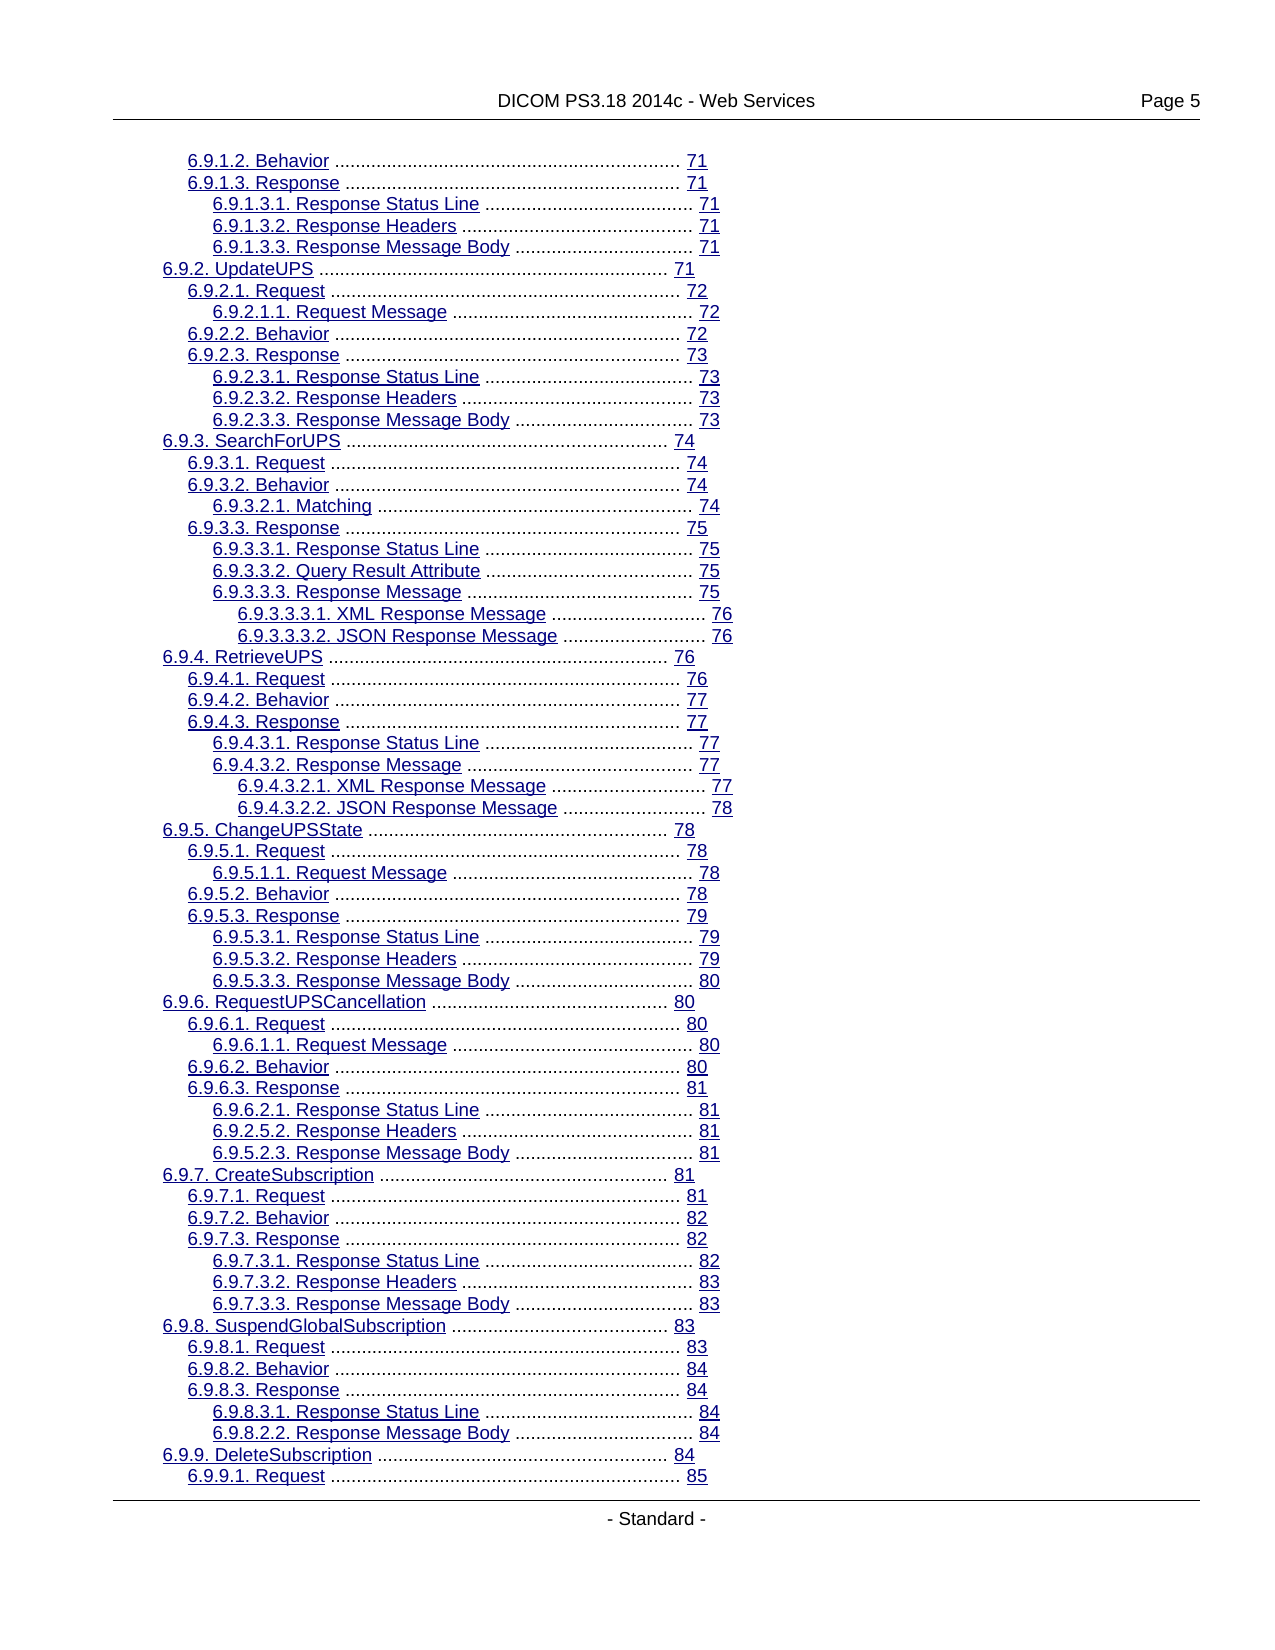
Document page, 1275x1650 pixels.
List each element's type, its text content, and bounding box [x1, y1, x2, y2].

text 6.9.8. SuspendGlobalSubscription 0 [162, 1314, 1175, 1336]
text 6.9.3.3.3.1. XML Response Message 0 [237, 603, 1175, 624]
text 6.9.5.3.1. Response Status Line 0 [212, 926, 1175, 948]
text 6.9.9. DeleteSubscription 0 [162, 1444, 1175, 1465]
text 6.9.6.3. Response 0 [187, 1077, 1175, 1099]
text 6.9.4.3.1. Response Status Line 0 [212, 732, 1175, 754]
text 6.9.3.1. Request 0 [187, 452, 1175, 473]
text 6.9.3.3.3.2. JSON Response Message 0 [237, 624, 1175, 646]
text 6.9.5. ChangeUPSState 0 [162, 818, 1175, 840]
text 6.9.3.3. Response 0 [187, 517, 1175, 538]
text 6.9.8.1. Request 0 [187, 1336, 1175, 1357]
text 6.9.7.1. Request 0 [187, 1185, 1175, 1207]
text 6.9.5.3. Response 0 [187, 905, 1175, 926]
text 6.9.5.2.3. Response Message Body 0 [212, 1142, 1175, 1163]
text 6.9.6.1.1. Request Message 0 [212, 1034, 1175, 1056]
text 6.9.3.3.2. Query Result Attribute 0 [212, 560, 1175, 581]
text 6.9.2.3.1. Response Status Line 0 [212, 366, 1175, 387]
text 6.9.2.1. Request 0 [187, 279, 1175, 301]
text 6.9.3.3.1. Response Status Line 0 [212, 538, 1175, 560]
text 6.9.2.5.2. Response Headers 0 [212, 1120, 1175, 1142]
text 6.9.6.2. Behavior 0 [187, 1056, 1175, 1077]
text 6.9.5.3.3. Response Message Body 0 [212, 969, 1175, 991]
text 6.9.2.3.3. Response Message Body 0 [212, 409, 1175, 430]
text 6.9.9.1. Request 0 [187, 1465, 1175, 1487]
text 6.9.4.1. Request 0 [187, 667, 1175, 689]
text 6.9.8.3. Response 0 [187, 1379, 1175, 1401]
text 6.9.5.1. Request 0 [187, 840, 1175, 862]
text 6.9.7. CreateSubscription 0 [162, 1163, 1175, 1185]
text 6.9.7.2. Behavior 0 [187, 1207, 1175, 1228]
text 6.9.1.3.2. Response Headers 0 [212, 215, 1175, 236]
text 6.9.3.2.1. Matching 0 [212, 495, 1175, 517]
text 6.9.3.3.3. Response Message 0 [212, 581, 1175, 603]
text 6.9.4.3.2. Response Message 0 [212, 754, 1175, 775]
text 6.9.2.2. Behavior 0 [187, 322, 1175, 344]
text 6.9.8.2. Behavior 0 [187, 1357, 1175, 1379]
text 6.9.4. RetrieveUPS 0 [162, 646, 1175, 667]
text 6.9.5.2. Behavior 0 [187, 883, 1175, 905]
text 6.9.4.3.2.1. XML Response Message 0 [237, 775, 1175, 797]
text 6.9.6.1. Request 0 [187, 1012, 1175, 1034]
text 6.9.7.3.1. Response Status Line 0 [212, 1250, 1175, 1271]
text 6.9.7.3.2. Response Headers 0 [212, 1271, 1175, 1293]
text 6.9.2.1.1. Request Message 0 [212, 301, 1175, 322]
text 6.9.7.3.3. Response Message Body 0 [212, 1293, 1175, 1314]
text 6.9.3. SearchForUPS 0 [162, 430, 1175, 452]
text 6.9.8.3.1. Response Status Line 0 [212, 1401, 1175, 1422]
text 6.9.5.3.2. Response Headers 0 [212, 948, 1175, 969]
text 6.9.5.1.1. Request Message 0 [212, 862, 1175, 883]
text 6.9.4.2. Behavior 0 [187, 689, 1175, 711]
text 6.9.1.3.3. Response Message Body 0 [212, 236, 1175, 258]
text 6.9.2.3.2. Response Headers 0 [212, 387, 1175, 409]
text 6.9.1.3.1. Response Status Line 0 [212, 193, 1175, 215]
text 6.9.1.3. Response 0 [187, 172, 1175, 193]
text 6.9.7.3. Response 0 [187, 1228, 1175, 1250]
text 6.9.2.3. Response 0 [187, 344, 1175, 366]
text 6.9.6.2.1. Response Status Line 0 [212, 1099, 1175, 1120]
text 6.9.1.2. Behavior 0 [187, 150, 1175, 172]
text 6.9.6. RequestUPSCancellation 0 [162, 991, 1175, 1012]
text 6.9.8.2.2. Response Message Body 0 [212, 1422, 1175, 1444]
text 6.9.4.3. Response 0 [187, 711, 1175, 732]
text 6.9.3.2. Behavior 0 [187, 473, 1175, 495]
text 6.9.4.3.2.2. JSON Response Message 0 [237, 797, 1175, 818]
text 6.9.2. UpdateUPS 0 [162, 258, 1175, 279]
